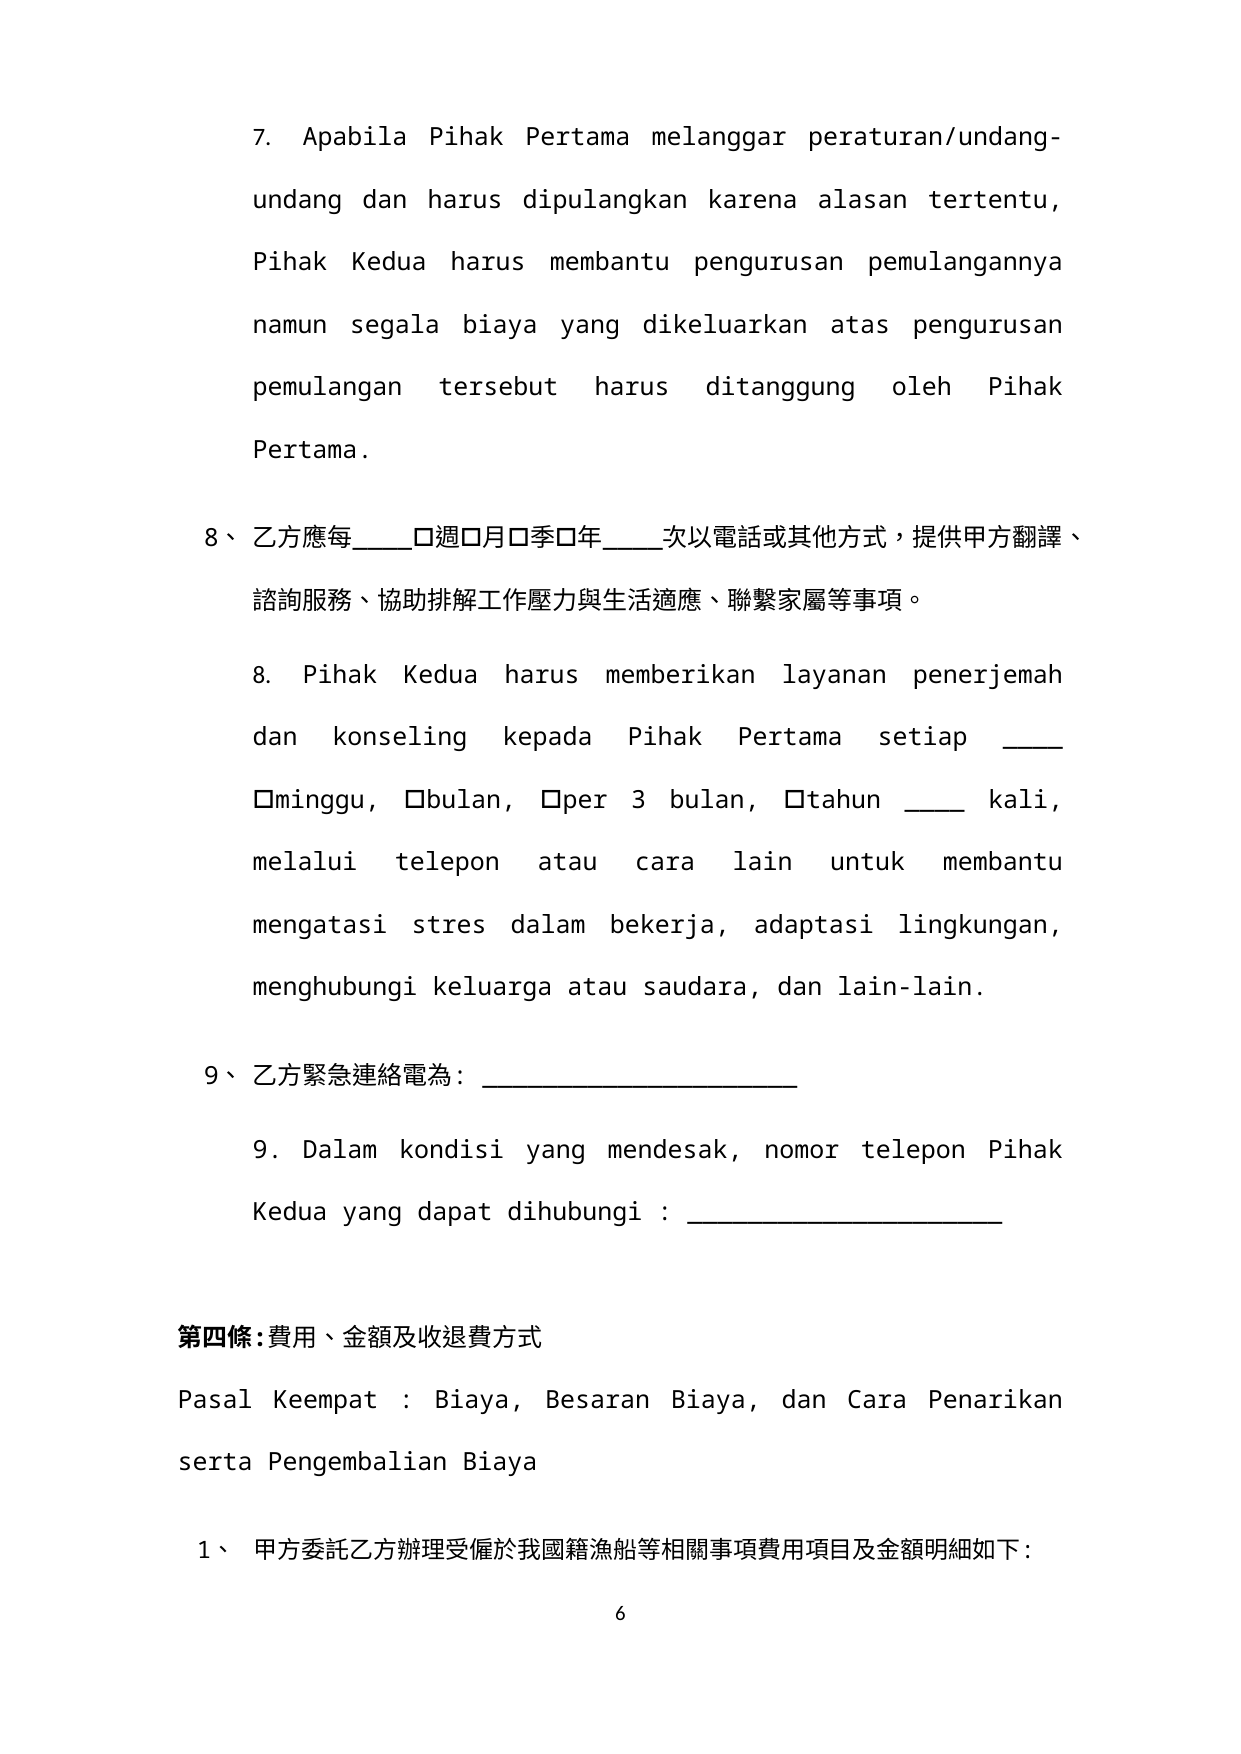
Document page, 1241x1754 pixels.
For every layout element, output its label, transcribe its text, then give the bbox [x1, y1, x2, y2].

list Dalam kondisi yang mendesak, nomor telepon Pihak Kedua yang dapat dihubungi : _____________________ [252, 1107, 1063, 1232]
text Pasal Keempat : Biaya, Besaran Biaya, dan Cara Penarikan serta Pengembalian Biaya [177, 1357, 1063, 1482]
list 乙方緊急連絡電為: _____________________ [224, 1032, 1063, 1094]
list 乙方應每____週月季年____次以電話或其他方式，提供甲方翻譯、諮詢服務、協助排解工作壓力與生活適應、聯繫家屬等事項。 [224, 494, 1063, 619]
text 第四條:費用、金額及收退費方式 [177, 1294, 1063, 1357]
list 甲方委託乙方辦理受僱於我國籍漁船等相關事項費用項目及金額明細如下: [197, 1507, 1063, 1569]
list Apabila Pihak Pertama melanggar peraturan/undang-undang dan harus dipulangkan karena alasan tertentu, Pihak Kedua harus membantu pengurusan pemulangannya namun segala biaya yang dikeluarkan atas pengurusan pemulangan tersebut harus ditanggung oleh Pihak Pertama. [252, 94, 1063, 469]
list Pihak Kedua harus memberikan layanan penerjemah dan konseling kepada Pihak Pertama setiap ____ minggu, bulan, per 3 bulan, tahun ____ kali, melalui telepon atau cara lain untuk membantu mengatasi stres dalam bekerja, adaptasi lingkungan, menghubungi keluarga atau saudara, dan lain-lain. [252, 632, 1063, 1007]
